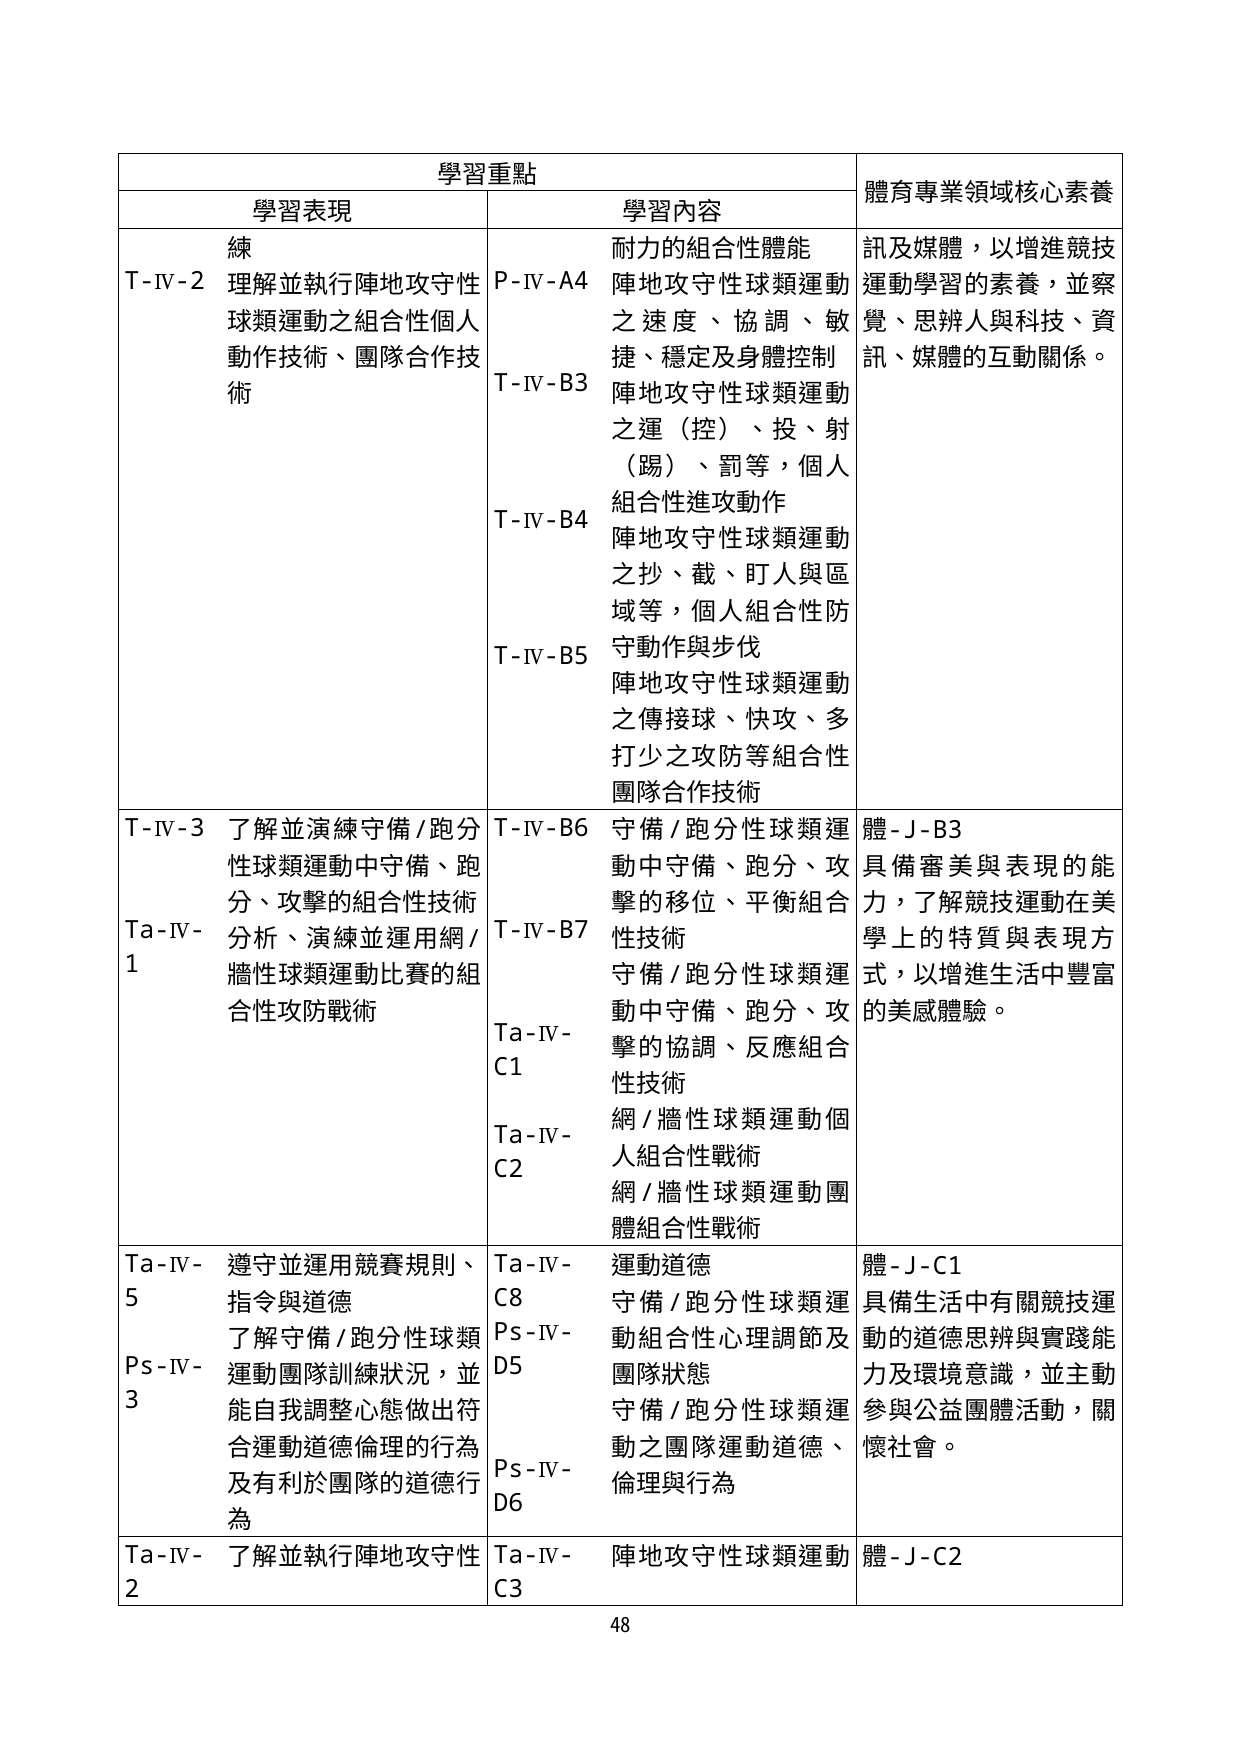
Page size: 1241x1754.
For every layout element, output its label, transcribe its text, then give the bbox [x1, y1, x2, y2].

table_cell Ta-Ⅳ-5 Ps-Ⅳ-3 [119, 1246, 221, 1536]
table_cell 體-J-C2 [857, 1537, 1122, 1605]
table_cell 體-J-C1 具備生活中有關競技運動的道德思辨與實踐能力及環境意識，並主動參與公益團體活動，關懷社會。 [857, 1246, 1122, 1536]
table_cell 了解並演練守備/跑分性球類運動中守備、跑分、攻擊的組合性技術 分析、演練並運用網/牆性球類運動比賽的組合性攻防戰術 [221, 810, 487, 1245]
table_cell 陣地攻守性球類運動 [605, 1537, 856, 1605]
table_cell 學習內容 [488, 191, 856, 228]
table_cell T-Ⅳ-3 Ta-Ⅳ-1 [119, 810, 221, 1245]
table_cell Ta-Ⅳ-C8 Ps-Ⅳ-D5 Ps-Ⅳ-D6 [488, 1246, 605, 1536]
table_cell 運動道德 守備/跑分性球類運動組合性心理調節及團隊狀態 守備/跑分性球類運動之團隊運動道德、倫理與行為 [605, 1246, 856, 1536]
table_header 體育專業領域核心素養 [857, 154, 1122, 228]
table_cell 練 理解並執行陣地攻守性球類運動之組合性個人動作技術、團隊合作技術 [221, 229, 487, 809]
table_header 學習重點 [119, 154, 856, 190]
table_cell Ta-Ⅳ-2 [119, 1537, 221, 1605]
table_cell 守備/跑分性球類運動中守備、跑分、攻擊的移位、平衡組合性技術 守備/跑分性球類運動中守備、跑分、攻擊的協調、反應組合性技術 網/牆性球類運動個人組合性戰術 網/牆性球類運動團體組合性戰術 [605, 810, 856, 1245]
table_cell Ta-Ⅳ-C3 [488, 1537, 605, 1605]
table_cell 學習表現 [119, 191, 487, 228]
table_cell 了解並執行陣地攻守性 [221, 1537, 487, 1605]
table_cell T-Ⅳ-B6 T-Ⅳ-B7 Ta-Ⅳ-C1 Ta-Ⅳ-C2 [488, 810, 605, 1245]
table_cell 訊及媒體，以增進競技運動學習的素養，並察覺、思辨人與科技、資訊、媒體的互動關係。 [857, 229, 1122, 809]
table_cell 體-J-B3 具備審美與表現的能力，了解競技運動在美學上的特質與表現方式，以增進生活中豐富的美感體驗。 [857, 810, 1122, 1245]
table_cell 耐力的組合性體能 陣地攻守性球類運動之速度、協調、敏捷、穩定及身體控制 陣地攻守性球類運動之運（控）、投、射（踢）、罰等，個人組合性進攻動作 陣地攻守性球類運動之抄、截、盯人與區域等，個人組合性防守動作與步伐 陣地攻守性球類運動之傳接球、快攻、多打少之攻防等組合性團隊合作技術 [605, 229, 856, 809]
table_cell P-Ⅳ-A4 T-Ⅳ-B3 T-Ⅳ-B4 T-Ⅳ-B5 [488, 229, 605, 809]
table_cell 遵守並運用競賽規則、指令與道德 了解守備/跑分性球類運動團隊訓練狀況，並能自我調整心態做出符合運動道德倫理的行為及有利於團隊的道德行為 [221, 1246, 487, 1536]
table_cell T-Ⅳ-2 [119, 229, 221, 809]
